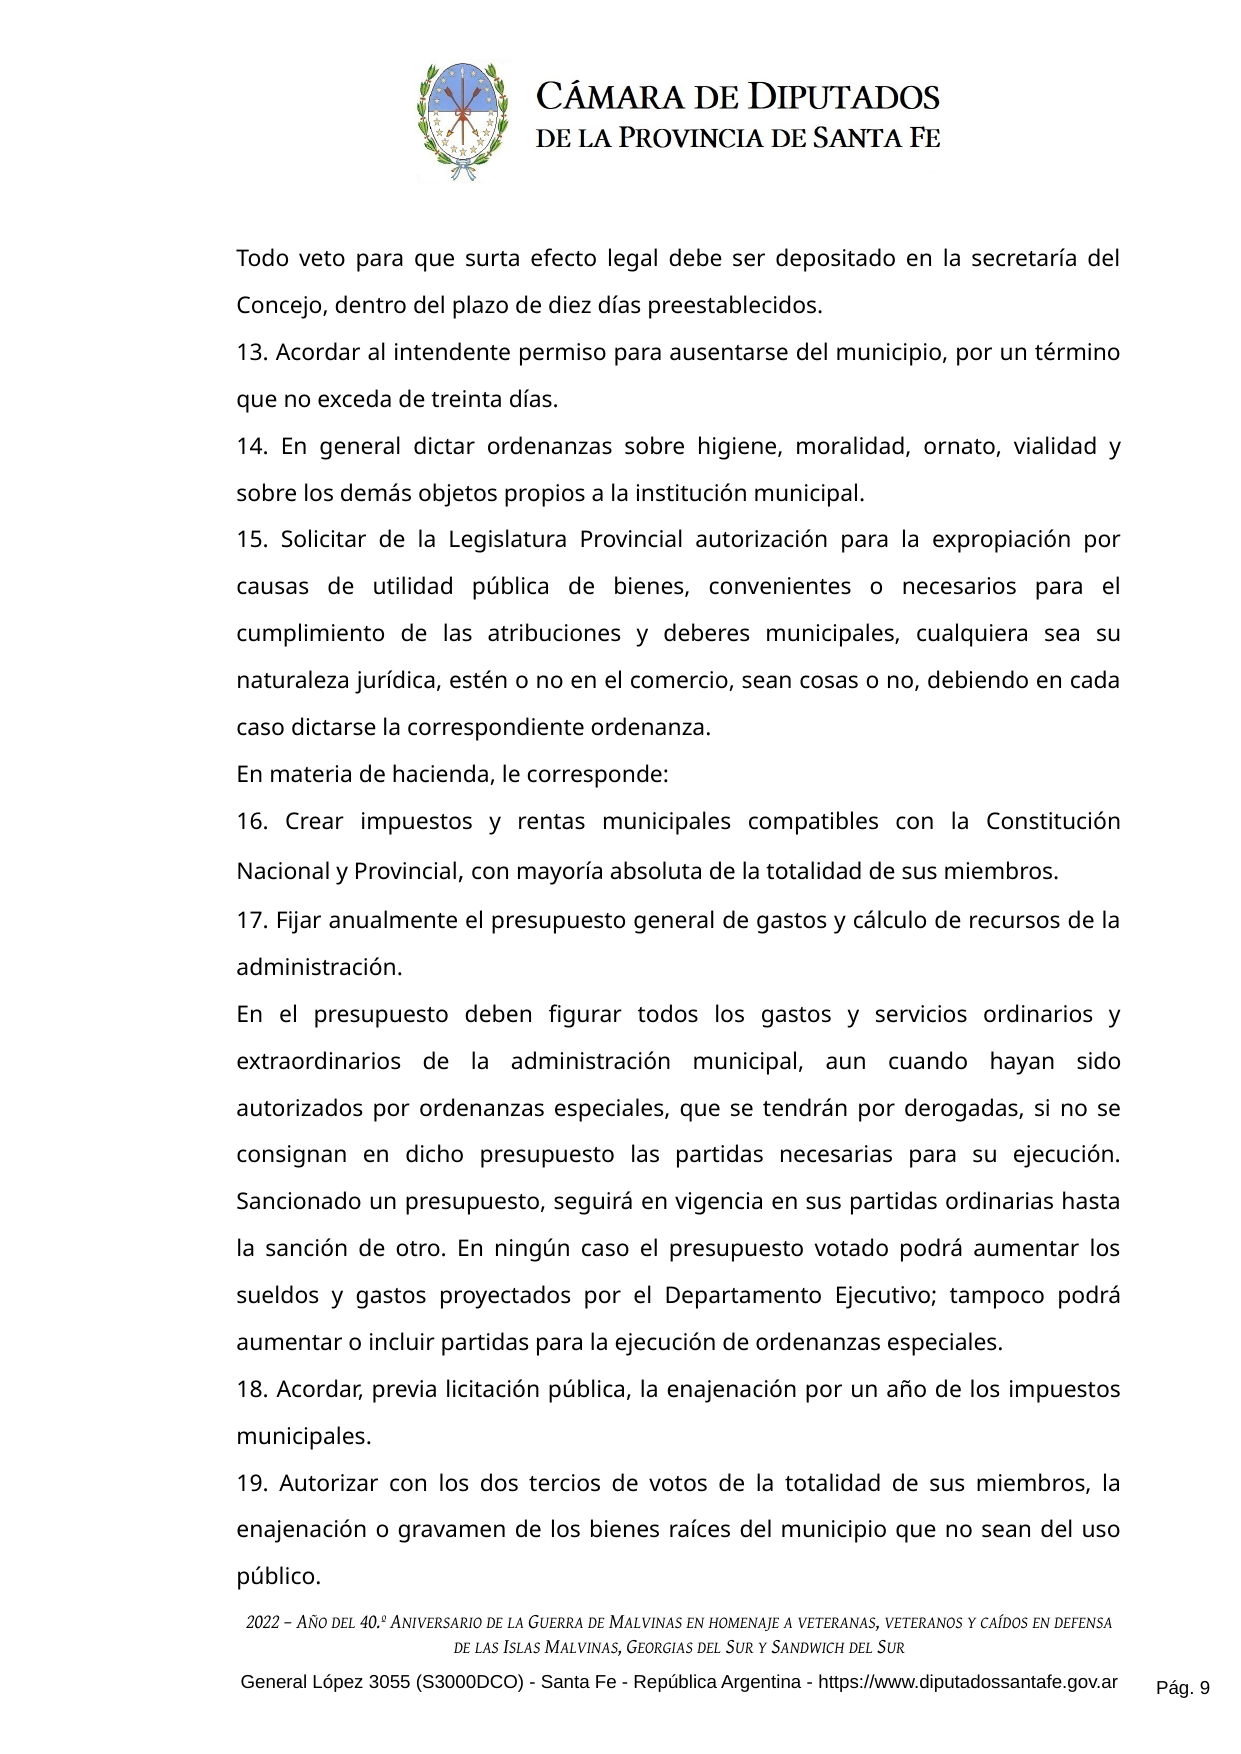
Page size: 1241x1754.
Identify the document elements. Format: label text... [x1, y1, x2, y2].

text 13. Acordar al intendente permiso para ausentarse del municipio, por un término que no exceda de treinta días. [236, 336, 1122, 414]
text En el presupuesto deben figurar todos los gastos y servicios ordinarios y extraordinarios de la administración municipal, aun cuando hayan sido autorizados por ordenanzas especiales, que se tendrán por derogadas, si no se consignan en dicho presupuesto las partidas necesarias para su ejecución. Sancionado un presupuesto, seguirá en vigencia en sus partidas ordinarias hasta la sanción de otro. En ningún caso el presupuesto votado podrá aumentar los sueldos y gastos proyectados por el Departamento Ejecutivo; tampoco podrá aumentar o incluir partidas para la ejecución de ordenanzas especiales. [236, 998, 1122, 1357]
text 15. Solicitar de la Legislatura Provincial autorización para la expropiación por causas de utilidad pública de bienes, convenientes o necesarios para el cumplimiento de las atribuciones y deberes municipales, cualquiera sea su naturaleza jurídica, estén o no en el comercio, sean cosas o no, debiendo en cada caso dictarse la correspondiente ordenanza. [236, 523, 1122, 742]
text 18. Acordar, previa licitación pública, la enajenación por un año de los impuestos municipales. [236, 1373, 1122, 1451]
text 14. En general dictar ordenanzas sobre higiene, moralidad, ornato, vialidad y sobre los demás objetos propios a la institución municipal. [236, 430, 1122, 508]
text En materia de hacienda, le corresponde: [236, 758, 1122, 789]
text 17. Fijar anualmente el presupuesto general de gastos y cálculo de recursos de la administración. [236, 904, 1122, 982]
text 19. Autorizar con los dos tercios de votos de la totalidad de sus miembros, la enajenación o gravamen de los bienes raíces del municipio que no sean del uso público. [236, 1466, 1122, 1591]
picture [413, 59, 945, 183]
text 16. Crear impuestos y rentas municipales compatibles con la Constitución Nacional y Provincial, con mayoría absoluta de la totalidad de sus miembros. [236, 805, 1122, 887]
text Todo veto para que surta efecto legal debe ser depositado en la secretaría del Concejo, dentro del plazo de diez días preestablecidos. [236, 242, 1122, 320]
